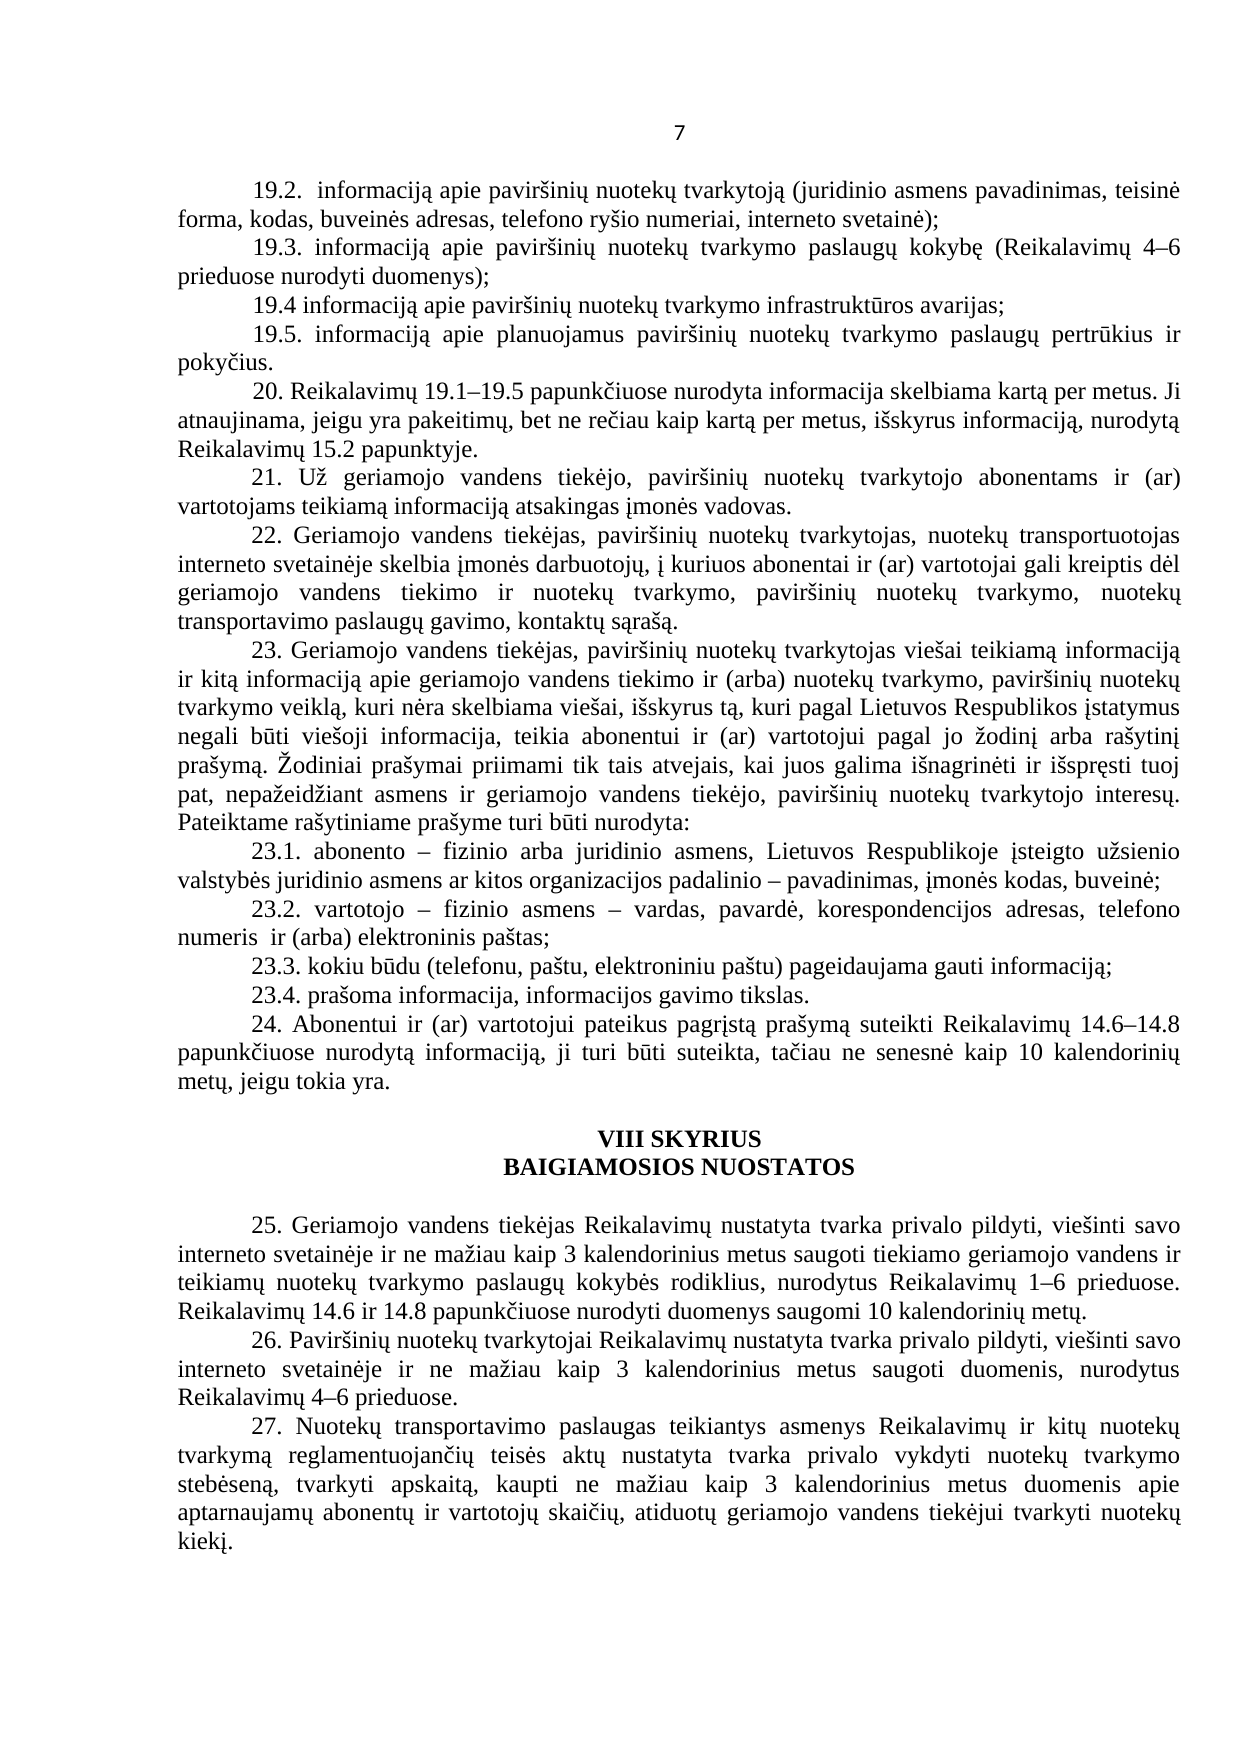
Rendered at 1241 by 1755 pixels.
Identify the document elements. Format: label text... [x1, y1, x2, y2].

text 22. Geriamojo vandens tiekėjas, paviršinių nuotekų tvarkytojas, nuotekų transportuotojas interneto svetainėje skelbia įmonės darbuotojų, į kuriuos abonentai ir (ar) vartotojai gali kreiptis dėl geriamojo vandens tiekimo ir nuotekų tvarkymo, paviršinių nuotekų tvarkymo, nuotekų transportavimo paslaugų gavimo, kontaktų sąrašą. [177, 520, 1181, 635]
text 19.4 informaciją apie paviršinių nuotekų tvarkymo infrastruktūros avarijas; [177, 290, 1181, 319]
text 25. Geriamojo vandens tiekėjas Reikalavimų nustatyta tvarka privalo pildyti, viešinti savo interneto svetainėje ir ne mažiau kaip 3 kalendorinius metus saugoti tiekiamo geriamojo vandens ir teikiamų nuotekų tvarkymo paslaugų kokybės rodiklius, nurodytus Reikalavimų 1–6 prieduose. Reikalavimų 14.6 ir 14.8 papunkčiuose nurodyti duomenys saugomi 10 kalendorinių metų. [177, 1210, 1181, 1325]
text 19.5. informaciją apie planuojamus paviršinių nuotekų tvarkymo paslaugų pertrūkius ir pokyčius. [177, 319, 1181, 376]
text 24. Abonentui ir (ar) vartotojui pateikus pagrįstą prašymą suteikti Reikalavimų 14.6–14.8 papunkčiuose nurodytą informaciją, ji turi būti suteikta, tačiau ne senesnė kaip 10 kalendorinių metų, jeigu tokia yra. [177, 1009, 1181, 1095]
text 20. Reikalavimų 19.1–19.5 papunkčiuose nurodyta informacija skelbiama kartą per metus. Ji atnaujinama, jeigu yra pakeitimų, bet ne rečiau kaip kartą per metus, išskyrus informaciją, nurodytą Reikalavimų 15.2 papunktyje. [177, 376, 1181, 462]
text 21. Už geriamojo vandens tiekėjo, paviršinių nuotekų tvarkytojo abonentams ir (ar) vartotojams teikiamą informaciją atsakingas įmonės vadovas. [177, 462, 1181, 520]
text BAIGIAMOSIOS NUOSTATOS [177, 1152, 1181, 1181]
text 23. Geriamojo vandens tiekėjas, paviršinių nuotekų tvarkytojas viešai teikiamą informaciją ir kitą informaciją apie geriamojo vandens tiekimo ir (arba) nuotekų tvarkymo, paviršinių nuotekų tvarkymo veiklą, kuri nėra skelbiama viešai, išskyrus tą, kuri pagal Lietuvos Respublikos įstatymus negali būti viešoji informacija, teikia abonentui ir (ar) vartotojui pagal jo žodinį arba rašytinį prašymą. Žodiniai prašymai priimami tik tais atvejais, kai juos galima išnagrinėti ir išspręsti tuoj pat, nepažeidžiant asmens ir geriamojo vandens tiekėjo, paviršinių nuotekų tvarkytojo interesų. Pateiktame rašytiniame prašyme turi būti nurodyta: [177, 635, 1181, 836]
text 23.1. abonento – fizinio arba juridinio asmens, Lietuvos Respublikoje įsteigto užsienio valstybės juridinio asmens ar kitos organizacijos padalinio – pavadinimas, įmonės kodas, buveinė; [177, 836, 1181, 894]
text 23.3. kokiu būdu (telefonu, paštu, elektroniniu paštu) pageidaujama gauti informaciją; [177, 951, 1181, 980]
text 26. Paviršinių nuotekų tvarkytojai Reikalavimų nustatyta tvarka privalo pildyti, viešinti savo interneto svetainėje ir ne mažiau kaip 3 kalendorinius metus saugoti duomenis, nurodytus Reikalavimų 4–6 prieduose. [177, 1325, 1181, 1411]
text 27. Nuotekų transportavimo paslaugas teikiantys asmenys Reikalavimų ir kitų nuotekų tvarkymą reglamentuojančių teisės aktų nustatyta tvarka privalo vykdyti nuotekų tvarkymo stebėseną, tvarkyti apskaitą, kaupti ne mažiau kaip 3 kalendorinius metus duomenis apie aptarnaujamų abonentų ir vartotojų skaičių, atiduotų geriamojo vandens tiekėjui tvarkyti nuotekų kiekį. [177, 1411, 1181, 1555]
text 19.3. informaciją apie paviršinių nuotekų tvarkymo paslaugų kokybę (Reikalavimų 4–6 prieduose nurodyti duomenys); [177, 232, 1181, 290]
text 23.4. prašoma informacija, informacijos gavimo tikslas. [177, 980, 1181, 1009]
text 23.2. vartotojo – fizinio asmens – vardas, pavardė, korespondencijos adresas, telefono numeris ir (arba) elektroninis paštas; [177, 894, 1181, 951]
text 19.2. informaciją apie paviršinių nuotekų tvarkytoją (juridinio asmens pavadinimas, teisinė forma, kodas, buveinės adresas, telefono ryšio numeriai, interneto svetainė); [177, 175, 1181, 232]
text VIII SKYRIUS [177, 1124, 1181, 1152]
